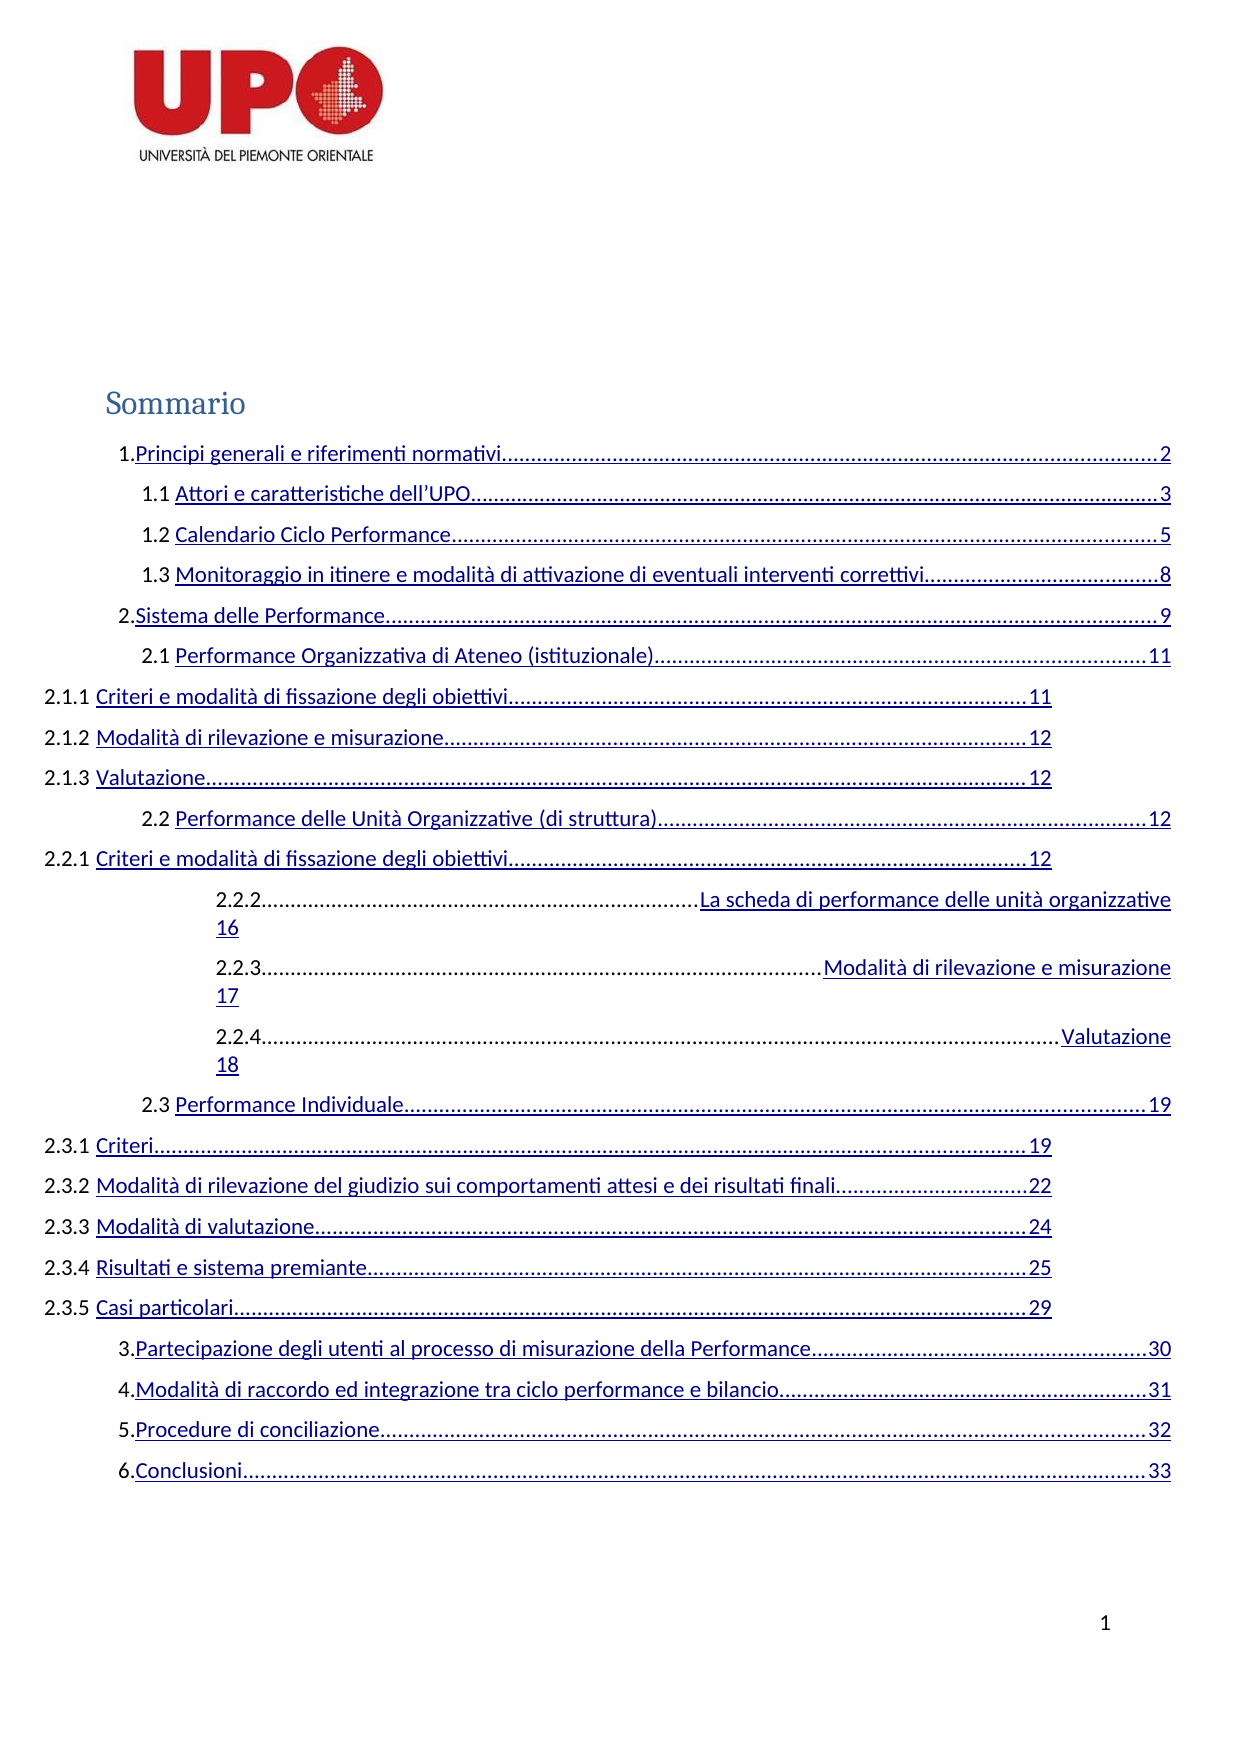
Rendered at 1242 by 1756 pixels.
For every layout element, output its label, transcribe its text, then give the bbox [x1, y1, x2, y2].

list La scheda di performance delle unità organizzative 16 [215, 885, 1185, 941]
list Partecipazione degli utenti al processo di misurazione della Performance 30 [118, 1334, 1185, 1362]
list Calendario Ciclo Performance 5 [141, 520, 1185, 548]
list Sistema delle Performance 9 [118, 601, 1185, 629]
list Monitoraggio in itinere e modalità di attivazione di eventuali interventi correttivi 8 [141, 560, 1185, 588]
list Principi generali e riferimenti normativi 2 [118, 439, 1185, 467]
list Criteri e modalità di fissazione degli obiettivi 12 [44, 844, 1185, 872]
list Valutazione 12 [44, 763, 1185, 791]
list Criteri 19 [44, 1131, 1185, 1159]
list Modalità di valutazione 24 [44, 1212, 1185, 1240]
list Valutazione 18 [215, 1022, 1185, 1078]
list Modalità di rilevazione e misurazione 17 [215, 953, 1185, 1009]
list Procedure di conciliazione 32 [118, 1416, 1185, 1444]
list Modalità di rilevazione e misurazione 12 [44, 723, 1185, 751]
list Conclusioni 33 [118, 1456, 1185, 1484]
list Criteri e modalità di fissazione degli obiettivi 11 [44, 682, 1185, 710]
list Performance Individuale 19 [141, 1090, 1185, 1118]
list Performance delle Unità Organizzative (di struttura) 12 [141, 804, 1185, 832]
list Risultati e sistema premiante 25 [44, 1253, 1185, 1281]
list Attori e caratteristiche dell’UPO 3 [141, 479, 1185, 507]
list Performance Organizzativa di Ateneo (istituzionale) 11 [141, 642, 1185, 670]
subtitle Sommario [106, 385, 1185, 423]
list Modalità di rilevazione del giudizio sui comportamenti attesi e dei risultati finali 22 [44, 1172, 1185, 1199]
list Modalità di raccordo ed integrazione tra ciclo performance e bilancio 31 [118, 1375, 1185, 1403]
list Casi particolari 29 [44, 1293, 1185, 1321]
